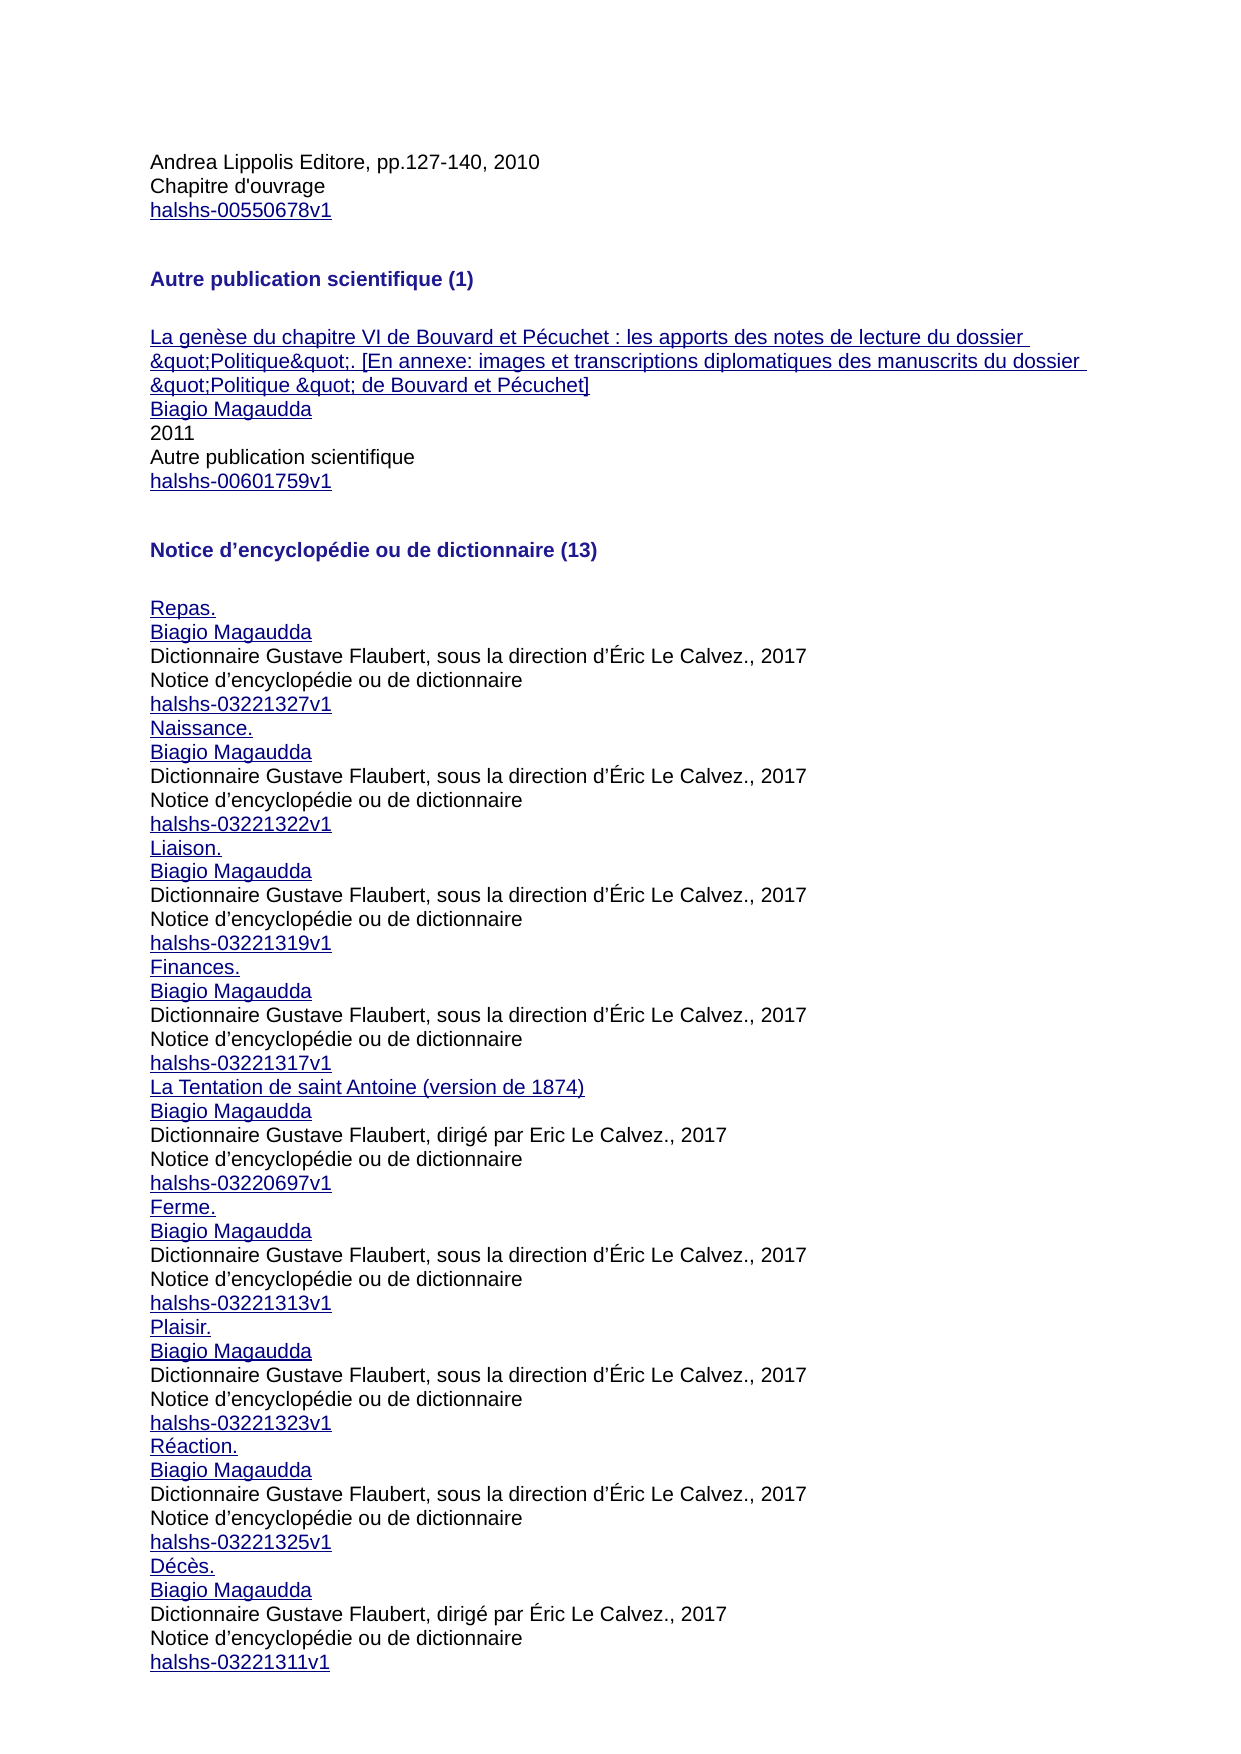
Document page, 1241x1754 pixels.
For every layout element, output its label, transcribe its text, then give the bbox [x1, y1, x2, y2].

table_cell Andrea Lippolis Editore, pp.127-140, 2010 Chapitre d'ouvrage halshs-00550678v1 [150, 150, 1090, 222]
table_cell Naissance. Biagio Magaudda Dictionnaire Gustave Flaubert, sous la direction d’Éric Le Calvez., 2017 Notice d’encyclopédie ou de dictionnaire halshs-03221322v1 [150, 716, 1090, 835]
table_cell Décès. Biagio Magaudda Dictionnaire Gustave Flaubert, dirigé par Éric Le Calvez., 2017 Notice d’encyclopédie ou de dictionnaire halshs-03221311v1 [150, 1554, 1090, 1674]
table_header La genèse du chapitre VI de Bouvard et Pécuchet : les apports des notes de lecture du dossier &quot;Politique&quot;. [En annexe: images et transcriptions diplomatiques des manuscrits du dossier &quot;Politique &quot; de Bouvard et Pécuchet] Biagio Magaudda 2011 Autre publication scientifique halshs-00601759v1 [150, 325, 1090, 493]
subtitle Notice d’encyclopédie ou de dictionnaire (13) [150, 537, 1090, 561]
subtitle Autre publication scientifique (1) [150, 267, 1090, 291]
table_cell Liaison. Biagio Magaudda Dictionnaire Gustave Flaubert, sous la direction d’Éric Le Calvez., 2017 Notice d’encyclopédie ou de dictionnaire halshs-03221319v1 [150, 835, 1090, 955]
table_cell Réaction. Biagio Magaudda Dictionnaire Gustave Flaubert, sous la direction d’Éric Le Calvez., 2017 Notice d’encyclopédie ou de dictionnaire halshs-03221325v1 [150, 1434, 1090, 1554]
table_cell Plaisir. Biagio Magaudda Dictionnaire Gustave Flaubert, sous la direction d’Éric Le Calvez., 2017 Notice d’encyclopédie ou de dictionnaire halshs-03221323v1 [150, 1315, 1090, 1434]
table_cell Ferme. Biagio Magaudda Dictionnaire Gustave Flaubert, sous la direction d’Éric Le Calvez., 2017 Notice d’encyclopédie ou de dictionnaire halshs-03221313v1 [150, 1195, 1090, 1314]
table_cell Finances. Biagio Magaudda Dictionnaire Gustave Flaubert, sous la direction d’Éric Le Calvez., 2017 Notice d’encyclopédie ou de dictionnaire halshs-03221317v1 [150, 955, 1090, 1075]
table_cell La Tentation de saint Antoine (version de 1874) Biagio Magaudda Dictionnaire Gustave Flaubert, dirigé par Eric Le Calvez., 2017 Notice d’encyclopédie ou de dictionnaire halshs-03220697v1 [150, 1075, 1090, 1195]
table_header Repas. Biagio Magaudda Dictionnaire Gustave Flaubert, sous la direction d’Éric Le Calvez., 2017 Notice d’encyclopédie ou de dictionnaire halshs-03221327v1 [150, 596, 1090, 716]
